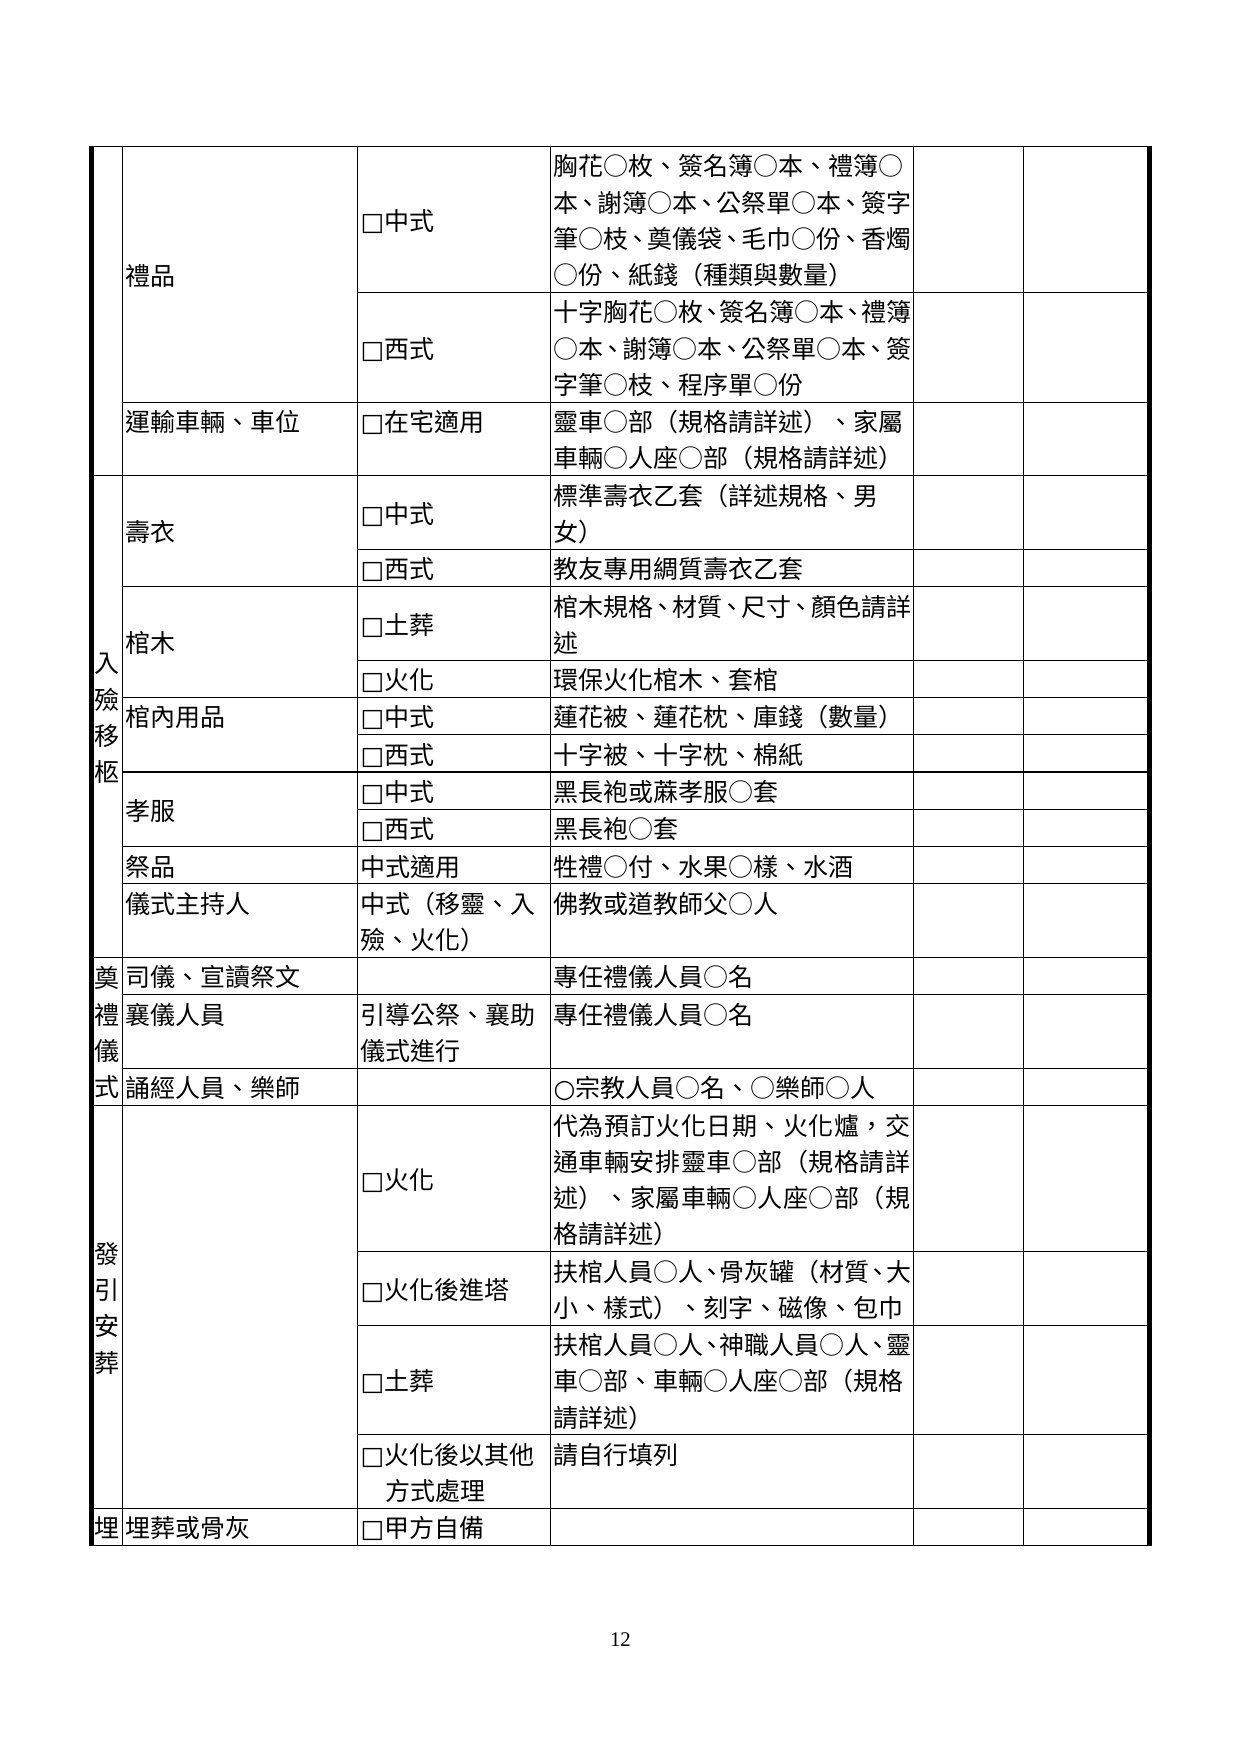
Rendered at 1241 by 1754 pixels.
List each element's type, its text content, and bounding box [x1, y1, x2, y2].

table_cell 蓮花被、蓮花枕、庫錢（數量） [551, 698, 913, 734]
table_cell [1024, 1069, 1147, 1105]
table_cell 牲禮○付、水果○樣、水酒 [551, 847, 913, 883]
table_cell □甲方自備 [358, 1509, 550, 1545]
table_cell 佛教或道教師父○人 [551, 884, 913, 957]
table_cell 埋葬或骨灰 [123, 1509, 357, 1545]
table_cell 扶棺人員○人、骨灰罐（材質、大小、樣式）、刻字、磁像、包巾 [551, 1252, 913, 1324]
table_cell 十字胸花○枚、簽名簿○本、禮簿○本、謝簿○本、公祭單○本、簽字筆○枝、程序單○份 [551, 293, 913, 402]
table_cell [1024, 147, 1147, 292]
table_cell □在宅適用 [358, 403, 550, 475]
table_cell 棺木 [123, 587, 357, 697]
table_cell ○宗教人員○名、○樂師○人 [551, 1069, 913, 1105]
table_cell □西式 [358, 293, 550, 402]
table_cell 中式適用 [358, 847, 550, 883]
table_cell [914, 1435, 1023, 1508]
table_cell 儀式主持人 [123, 884, 357, 957]
table_cell [1024, 293, 1147, 402]
table_cell [914, 1106, 1023, 1251]
table_cell □西式 [358, 810, 550, 846]
table_cell [914, 698, 1023, 734]
table_cell 壽衣 [123, 476, 357, 586]
table_cell [914, 1252, 1023, 1324]
table_cell [1024, 1106, 1147, 1251]
table_cell 孝服 [123, 773, 357, 846]
table_cell [123, 1106, 357, 1508]
table_cell [914, 810, 1023, 846]
table_cell [358, 1069, 550, 1105]
table_cell [914, 1509, 1023, 1545]
table_cell □中式 [358, 476, 550, 549]
table_cell [914, 403, 1023, 475]
table_cell 襄儀人員 [123, 995, 357, 1068]
table_cell 引導公祭、襄助儀式進行 [358, 995, 550, 1068]
table_cell □火化後以其他方式處理 [358, 1435, 550, 1508]
table_cell [1024, 773, 1147, 809]
table_cell □火化 [358, 1106, 550, 1251]
table_cell 十字被、十字枕、棉紙 [551, 735, 913, 771]
table_cell [1024, 1326, 1147, 1434]
table_cell 請自行填列 [551, 1435, 913, 1508]
table_cell 專任禮儀人員○名 [551, 958, 913, 994]
table_cell [914, 1069, 1023, 1105]
table_cell [914, 587, 1023, 659]
table_cell □火化 [358, 661, 550, 697]
table_cell 運輸車輛、車位 [123, 403, 357, 475]
table_cell [914, 293, 1023, 402]
table_cell [914, 147, 1023, 292]
table_cell 發引 安葬 [94, 1106, 122, 1508]
table_cell 棺內用品 [123, 698, 357, 771]
table_cell 標準壽衣乙套（詳述規格、男女） [551, 476, 913, 549]
table_cell [1024, 995, 1147, 1068]
table_cell [914, 550, 1023, 586]
table_cell 誦經人員、樂師 [123, 1069, 357, 1105]
table_cell [358, 958, 550, 994]
table_cell [1024, 847, 1147, 883]
table_cell 靈車○部（規格請詳述）、家屬車輛○人座○部（規格請詳述） [551, 403, 913, 475]
table_cell [1024, 884, 1147, 957]
table_cell [914, 1326, 1023, 1434]
table_cell □中式 [358, 147, 550, 292]
table_cell [94, 147, 122, 475]
table_cell [1024, 1509, 1147, 1545]
table_cell [1024, 550, 1147, 586]
table_cell [1024, 587, 1147, 659]
table_cell [1024, 661, 1147, 697]
table_cell [914, 847, 1023, 883]
table_cell [1024, 1252, 1147, 1324]
table_cell [914, 773, 1023, 809]
table_cell [1024, 810, 1147, 846]
table_cell □土葬 [358, 587, 550, 659]
table_cell □土葬 [358, 1326, 550, 1434]
table_cell [1024, 403, 1147, 475]
table_cell [914, 958, 1023, 994]
table_cell 祭品 [123, 847, 357, 883]
table_cell [1024, 958, 1147, 994]
table_cell [914, 735, 1023, 771]
table_cell [1024, 476, 1147, 549]
table_cell 黑長袍○套 [551, 810, 913, 846]
table_cell 專任禮儀人員○名 [551, 995, 913, 1068]
table_cell [914, 995, 1023, 1068]
table_cell 司儀、宣讀祭文 [123, 958, 357, 994]
table_cell 禮品 [123, 147, 357, 402]
table_cell 教友專用綢質壽衣乙套 [551, 550, 913, 586]
table_cell [914, 661, 1023, 697]
table_cell [1024, 1435, 1147, 1508]
table_cell 奠禮 儀式 [94, 958, 122, 1105]
table_cell [1024, 698, 1147, 734]
table_cell 胸花○枚、簽名簿○本、禮簿○本、謝簿○本、公祭單○本、簽字筆○枝、奠儀袋、毛巾○份、香燭○份、紙錢（種類與數量） [551, 147, 913, 292]
table_cell 埋 [94, 1509, 122, 1545]
table_cell □火化後進塔 [358, 1252, 550, 1324]
table_cell [1024, 735, 1147, 771]
table_cell 環保火化棺木、套棺 [551, 661, 913, 697]
table_cell [914, 476, 1023, 549]
table_cell [914, 884, 1023, 957]
table_cell 黑長袍或蔴孝服○套 [551, 773, 913, 809]
table_cell □中式 [358, 773, 550, 809]
table_cell 入殮 移柩 [94, 476, 122, 957]
table_cell [551, 1509, 913, 1545]
table_cell 扶棺人員○人、神職人員○人、靈車○部、車輛○人座○部（規格請詳述） [551, 1326, 913, 1434]
table_cell 代為預訂火化日期、火化爐，交通車輛安排靈車○部（規格請詳述）、家屬車輛○人座○部（規格請詳述） [551, 1106, 913, 1251]
table_cell 棺木規格、材質、尺寸、顏色請詳述 [551, 587, 913, 659]
table_cell □中式 [358, 698, 550, 734]
table_cell 中式（移靈、入殮、火化） [358, 884, 550, 957]
table_cell □西式 [358, 735, 550, 771]
table_cell □西式 [358, 550, 550, 586]
